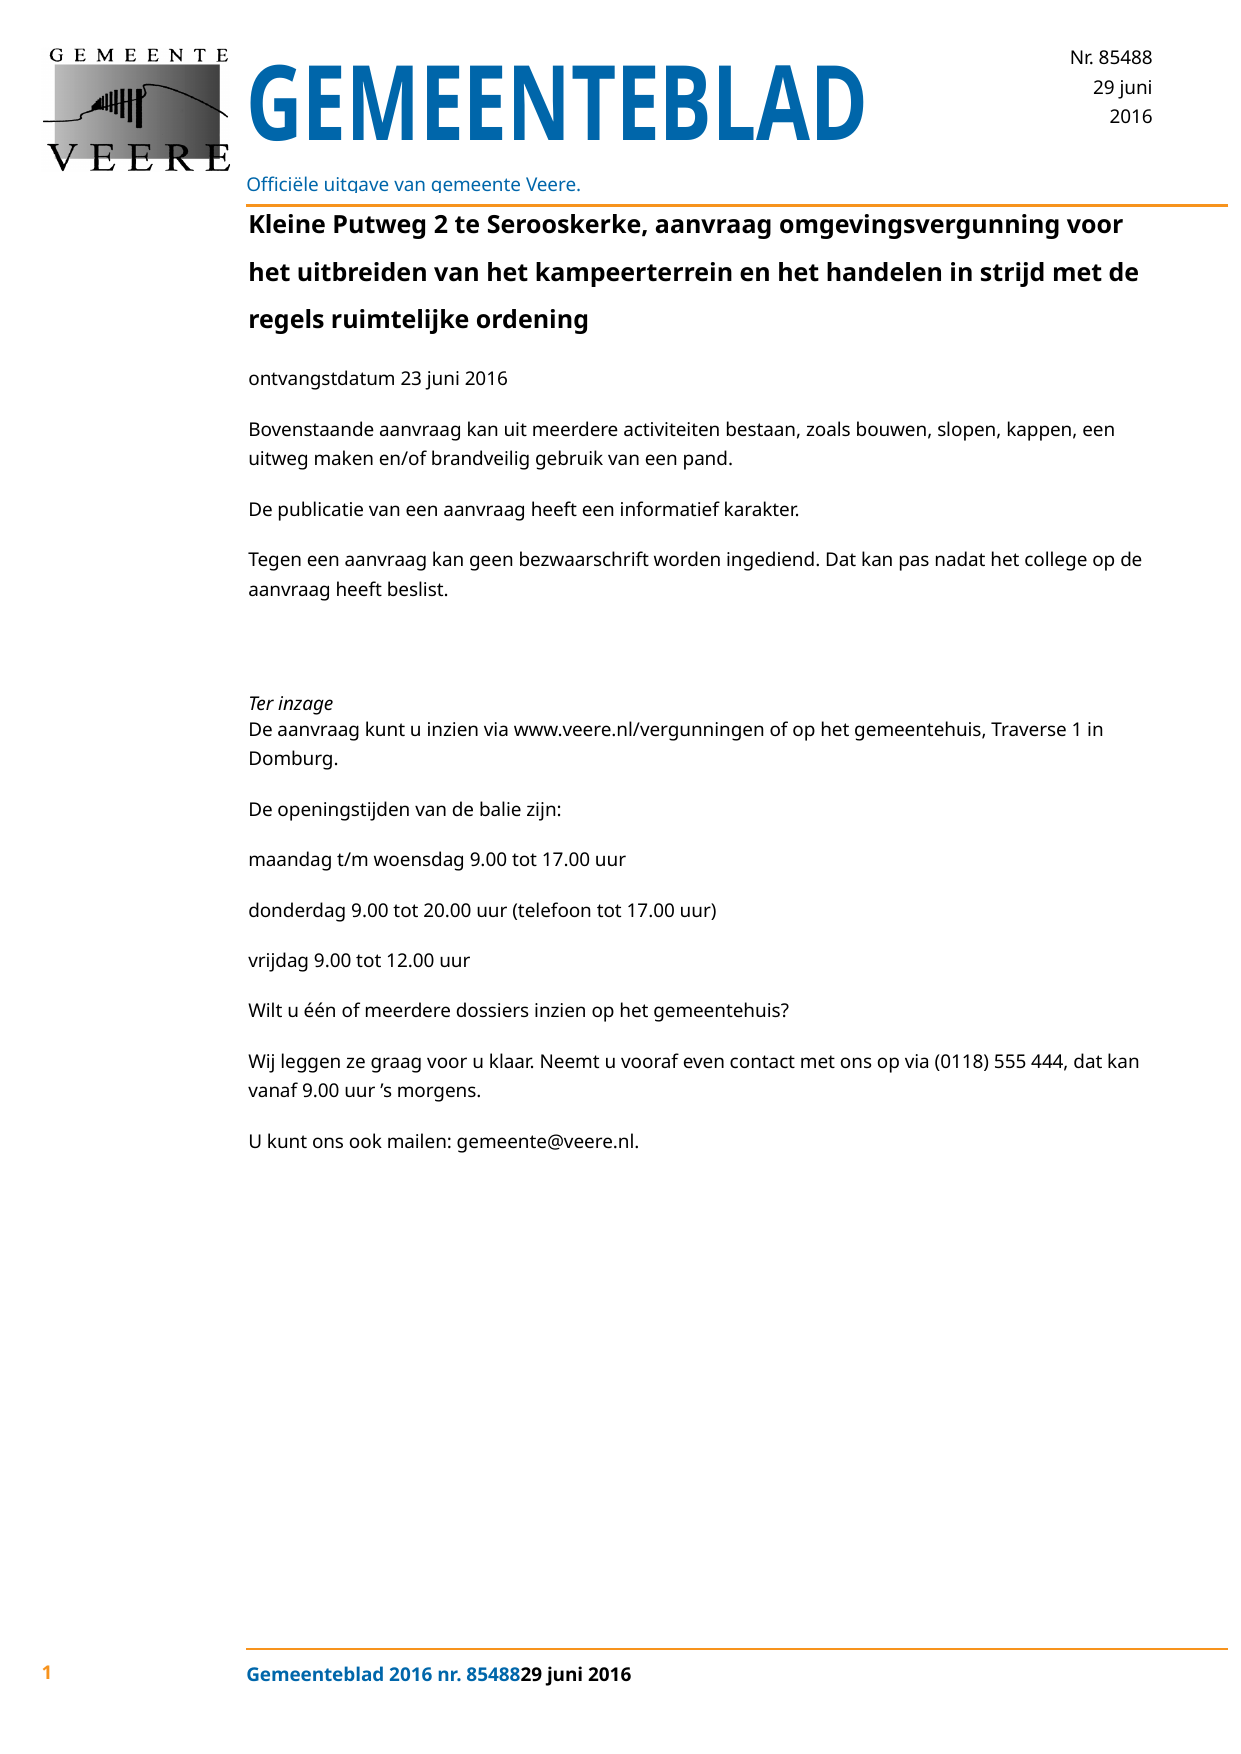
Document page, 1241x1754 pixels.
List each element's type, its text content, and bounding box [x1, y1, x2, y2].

text maandag t/m woensdag 9.00 tot 17.00 uur [248, 846, 1152, 872]
text De openingstijden van de balie zijn: [248, 796, 1152, 822]
text Kleine Putweg 2 te Serooskerke, aanvraag omgevingsvergunning voor het uitbreiden van het kampeerterrein en het handelen in strijd met de regels ruimtelijke ordening [248, 207, 1152, 336]
text ontvangstdatum 23 juni 2016 [248, 366, 1152, 391]
text vrijdag 9.00 tot 12.00 uur [248, 947, 1152, 973]
text Wilt u één of meerdere dossiers inzien op het gemeentehuis? [248, 998, 1152, 1023]
text De aanvraag kunt u inzien via www.veere.nl/vergunningen of op het gemeentehuis, Traverse 1 in Domburg. [248, 716, 1152, 771]
text De publicatie van een aanvraag heeft een informatief karakter. [248, 496, 1152, 522]
text Wij leggen ze graag voor u klaar. Neemt u vooraf even contact met ons op via (0118) 555 444, dat kan vanaf 9.00 uur ’s morgens. [248, 1048, 1152, 1103]
text donderdag 9.00 tot 20.00 uur (telefoon tot 17.00 uur) [248, 897, 1152, 923]
picture [41, 47, 231, 172]
text U kunt ons ook mailen: gemeente@veere.nl. [248, 1128, 1152, 1154]
text Bovenstaande aanvraag kan uit meerdere activiteiten bestaan, zoals bouwen, slopen, kappen, een uitweg maken en/of brandveilig gebruik van een pand. [248, 416, 1152, 471]
text Ter inzage [248, 690, 1152, 716]
text Tegen een aanvraag kan geen bezwaarschrift worden ingediend. Dat kan pas nadat het college op de aanvraag heeft beslist. [248, 546, 1152, 602]
